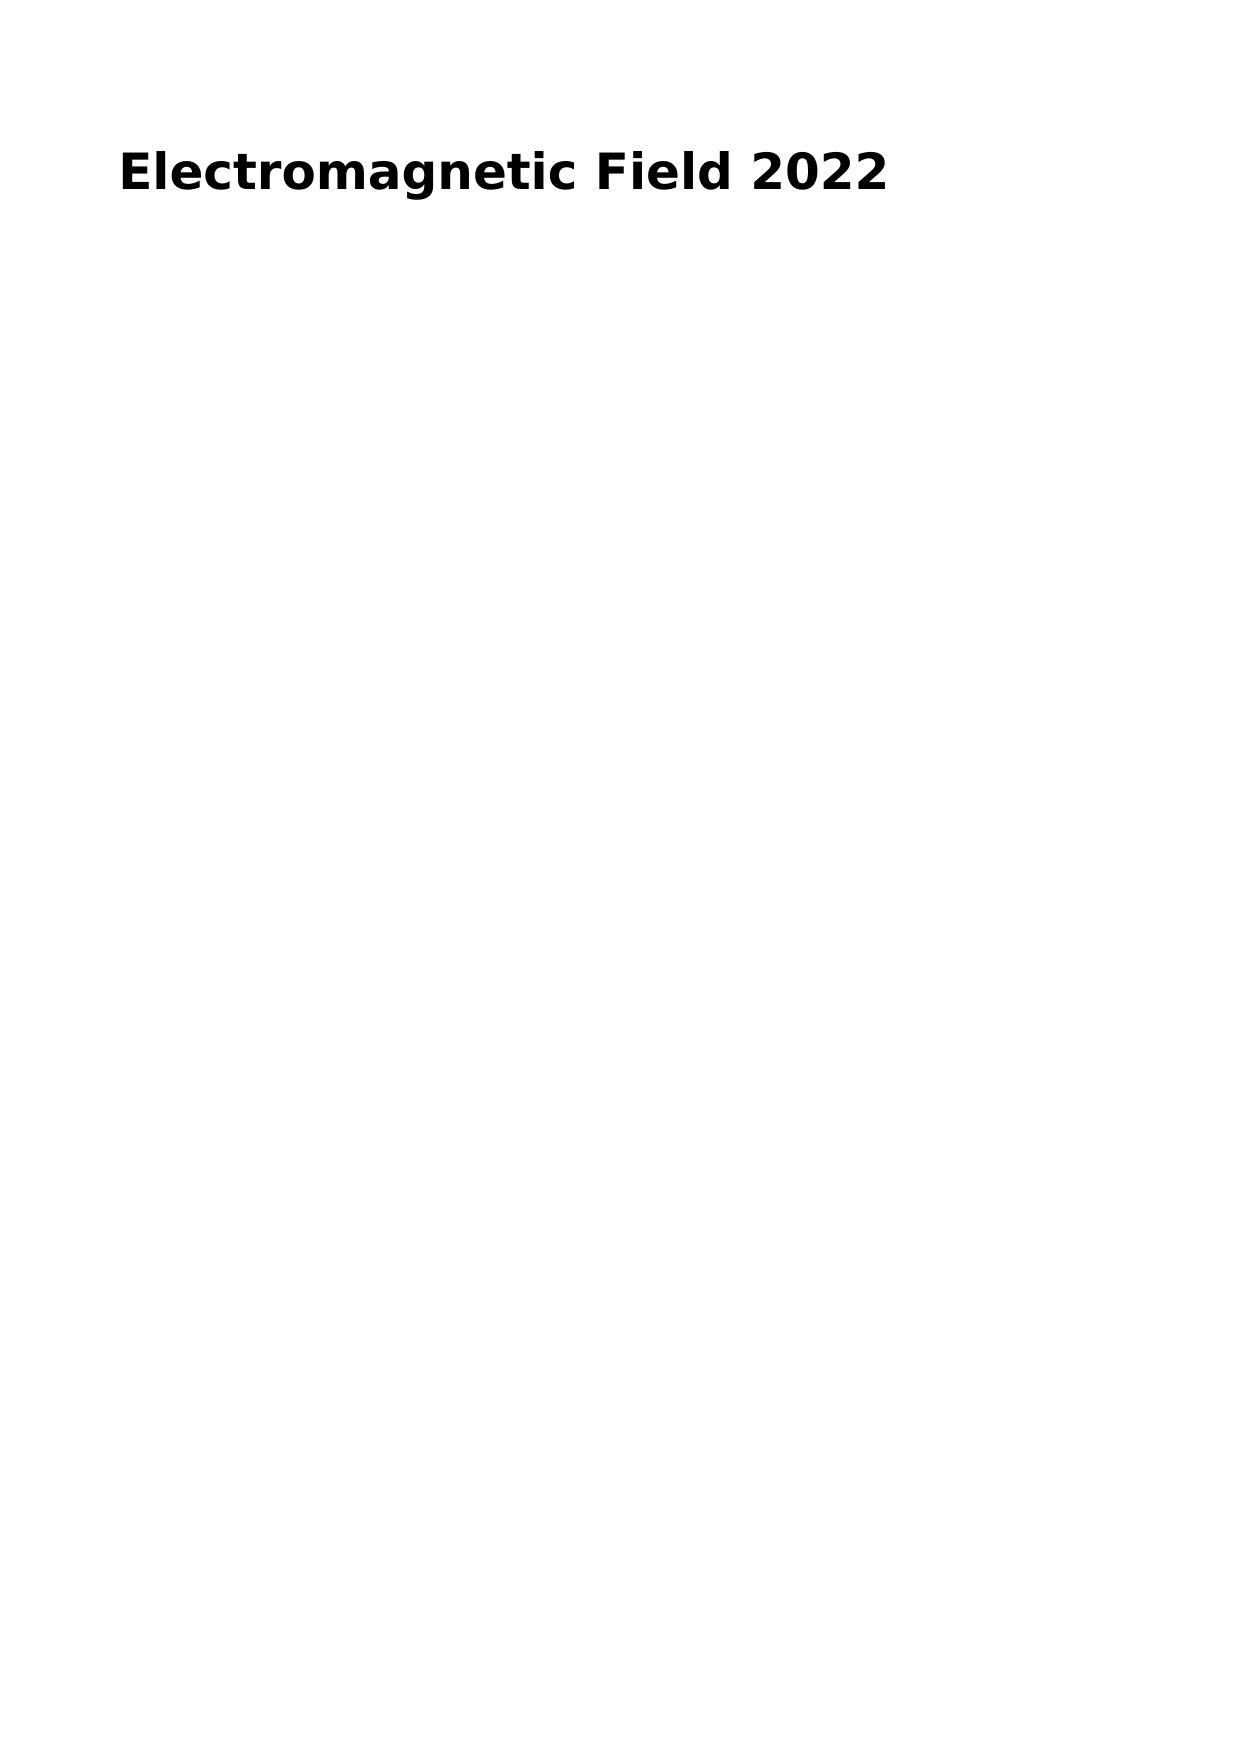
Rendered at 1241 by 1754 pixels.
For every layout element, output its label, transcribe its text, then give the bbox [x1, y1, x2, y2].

subtitle Electromagnetic Field 2022 [118, 143, 1122, 201]
